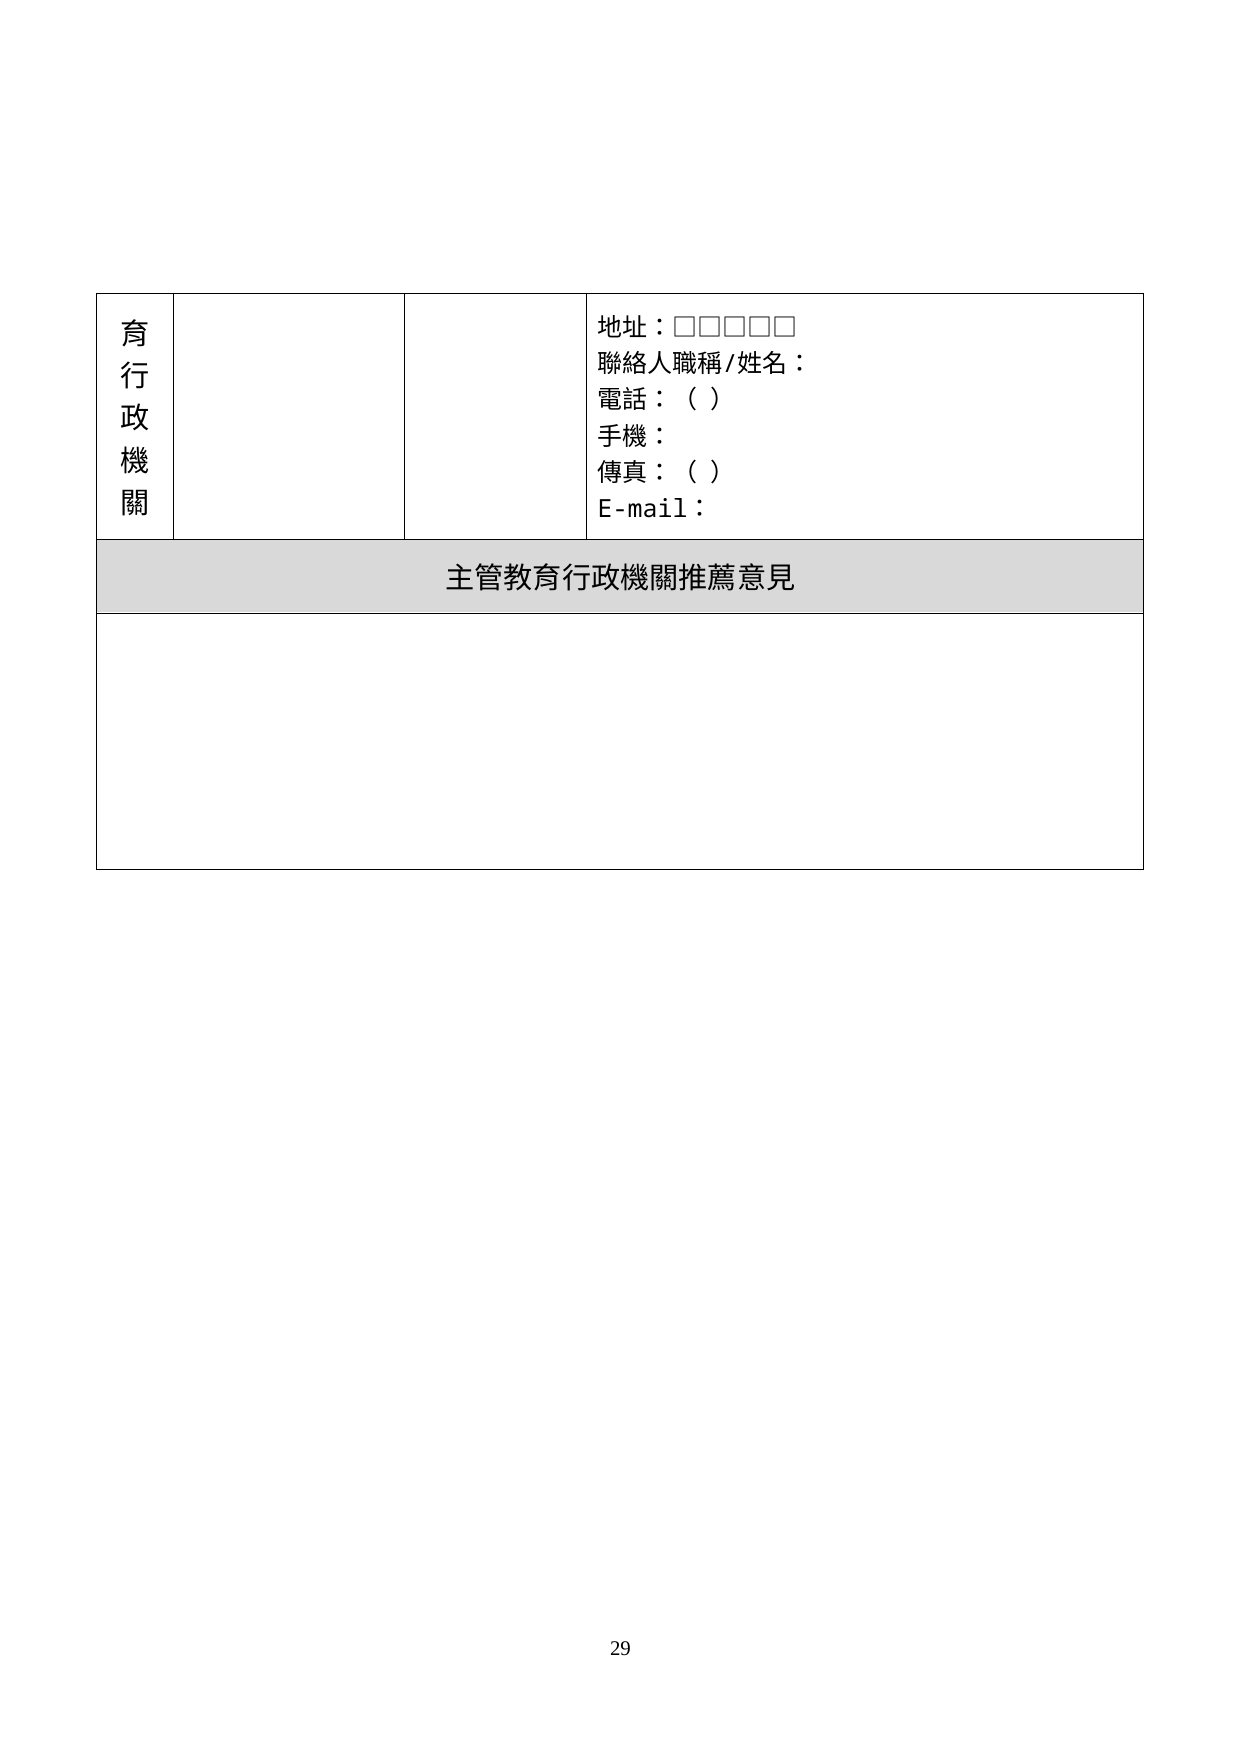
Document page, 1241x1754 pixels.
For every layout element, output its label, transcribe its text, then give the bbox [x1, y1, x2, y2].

table_cell [174, 294, 404, 539]
table_cell 主管教育行政機關推薦意見 [97, 540, 1143, 612]
table_cell [405, 294, 586, 539]
table_cell 地址：□□□□□ 聯絡人職稱/姓名： 電話：（ ） 手機： 傳真：（ ） E-mail： [587, 294, 1143, 539]
table_cell [97, 614, 1143, 868]
table_cell 育行政機關 [97, 294, 173, 539]
